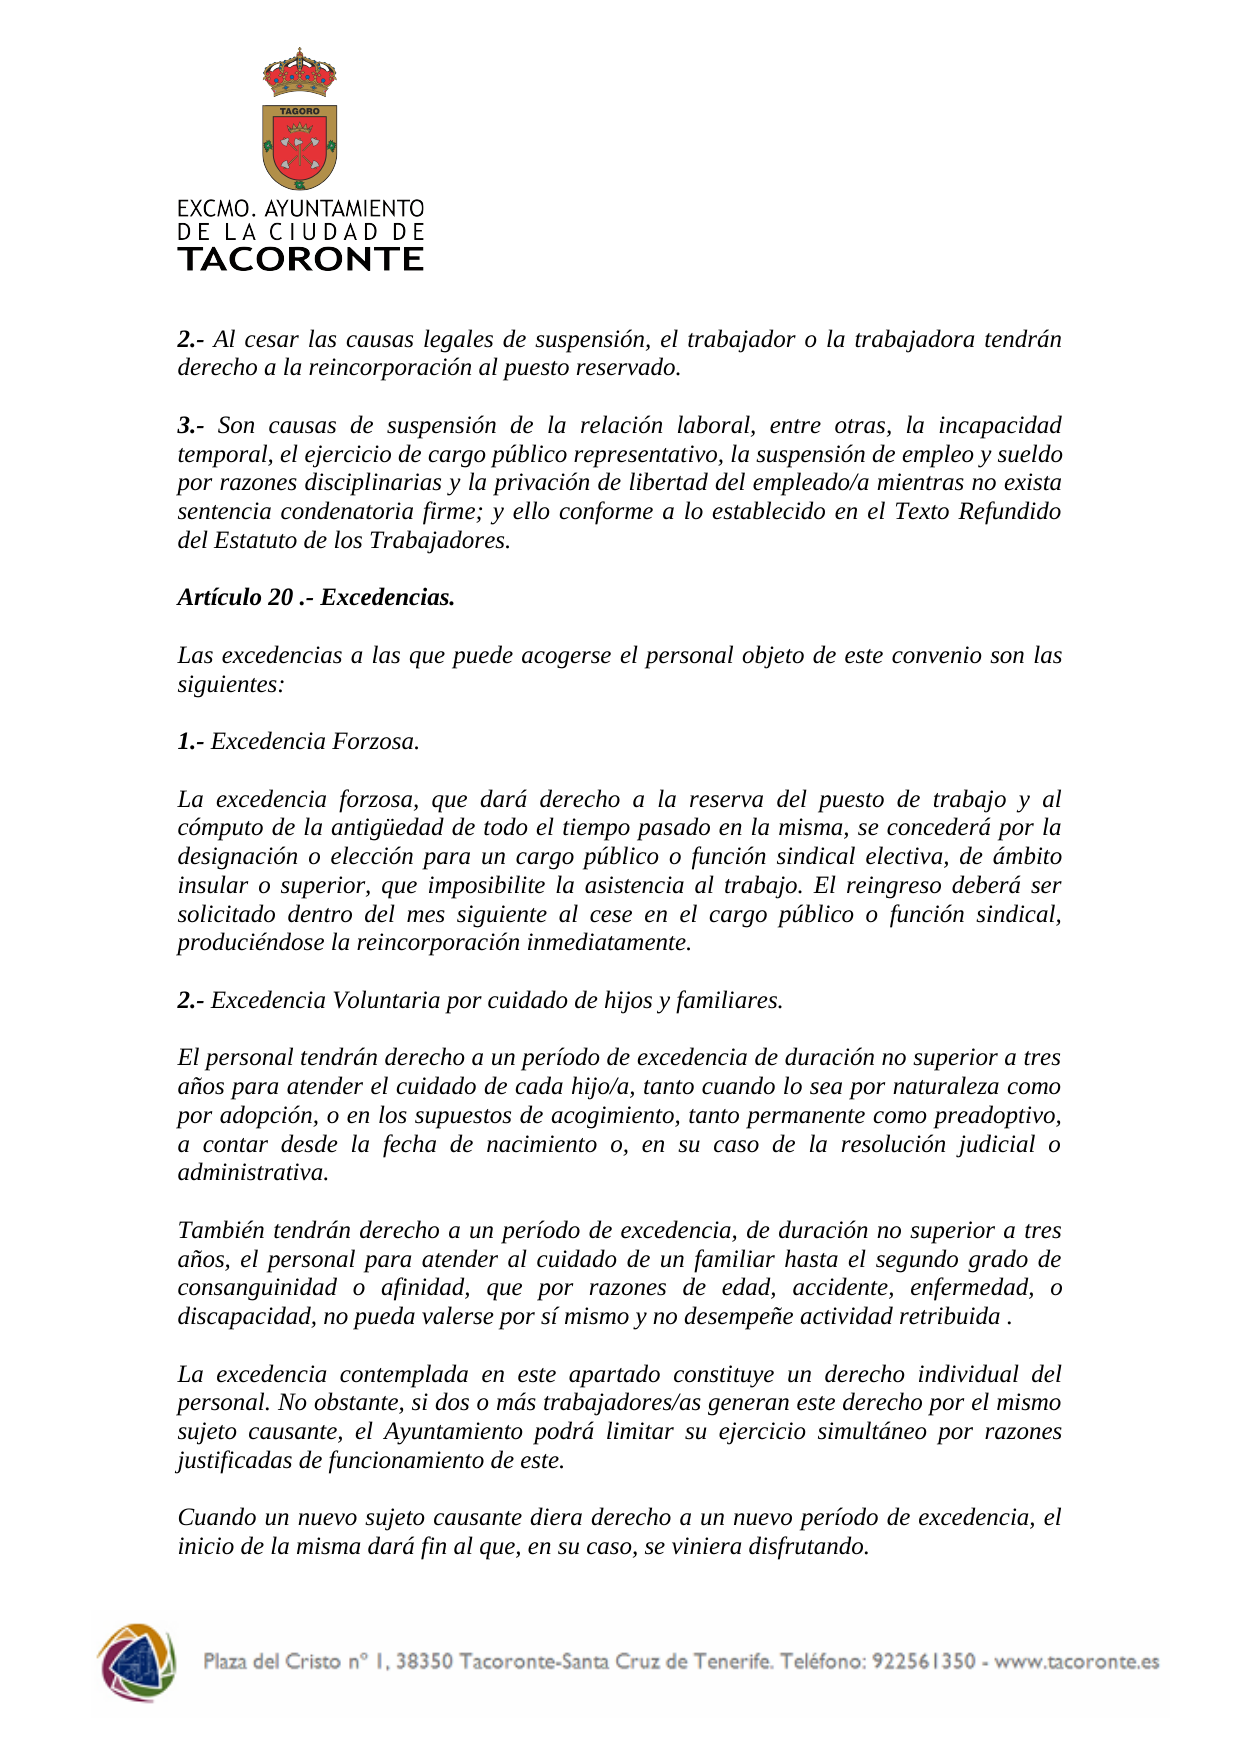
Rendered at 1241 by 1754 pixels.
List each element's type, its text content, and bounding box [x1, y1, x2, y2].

text La excedencia contemplada en este apartado constituye un derecho individual del personal. No obstante, si dos o más trabajadores/as generan este derecho por el mismo sujeto causante, el Ayuntamiento podrá limitar su ejercicio simultáneo por razones justificadas de funcionamiento de este. [177, 1359, 1063, 1474]
text Las excedencias a las que puede acogerse el personal objeto de este convenio son las siguientes: [177, 640, 1063, 697]
text 1.- Excedencia Forzosa. [177, 726, 1063, 755]
text La excedencia forzosa, que dará derecho a la reserva del puesto de trabajo y al cómputo de la antigüedad de todo el tiempo pasado en la misma, se concederá por la designación o elección para un cargo público o función sindical electiva, de ámbito insular o superior, que imposibilite la asistencia al trabajo. El reingreso deberá ser solicitado dentro del mes siguiente al cese en el cargo público o función sindical, produciéndose la reincorporación inmediatamente. [177, 784, 1063, 956]
text 3.- Son causas de suspensión de la relación laboral, entre otras, la incapacidad temporal, el ejercicio de cargo público representativo, la suspensión de empleo y sueldo por razones disciplinarias y la privación de libertad del empleado/a mientras no exista sentencia condenatoria firme; y ello conforme a lo establecido en el Texto Refundido del Estatuto de los Trabajadores. [177, 410, 1063, 554]
text Artículo 20 .- Excedencias. [177, 582, 1063, 611]
picture [90, 1610, 1170, 1718]
text También tendrán derecho a un período de excedencia, de duración no superior a tres años, el personal para atender al cuidado de un familiar hasta el segundo grado de consanguinidad o afinidad, que por razones de edad, accidente, enfermedad, o discapacidad, no pueda valerse por sí mismo y no desempeñe actividad retribuida . [177, 1215, 1063, 1330]
text 2.- Al cesar las causas legales de suspensión, el trabajador o la trabajadora tendrán derecho a la reincorporación al puesto reservado. [177, 324, 1063, 381]
text 2.- Excedencia Voluntaria por cuidado de hijos y familiares. [177, 985, 1063, 1014]
picture [177, 47, 424, 271]
text Cuando un nuevo sujeto causante diera derecho a un nuevo período de excedencia, el inicio de la misma dará fin al que, en su caso, se viniera disfrutando. [177, 1502, 1063, 1560]
text El personal tendrán derecho a un período de excedencia de duración no superior a tres años para atender el cuidado de cada hijo/a, tanto cuando lo sea por naturaleza como por adopción, o en los supuestos de acogimiento, tanto permanente como preadoptivo, a contar desde la fecha de nacimiento o, en su caso de la resolución judicial o administrativa. [177, 1042, 1063, 1186]
